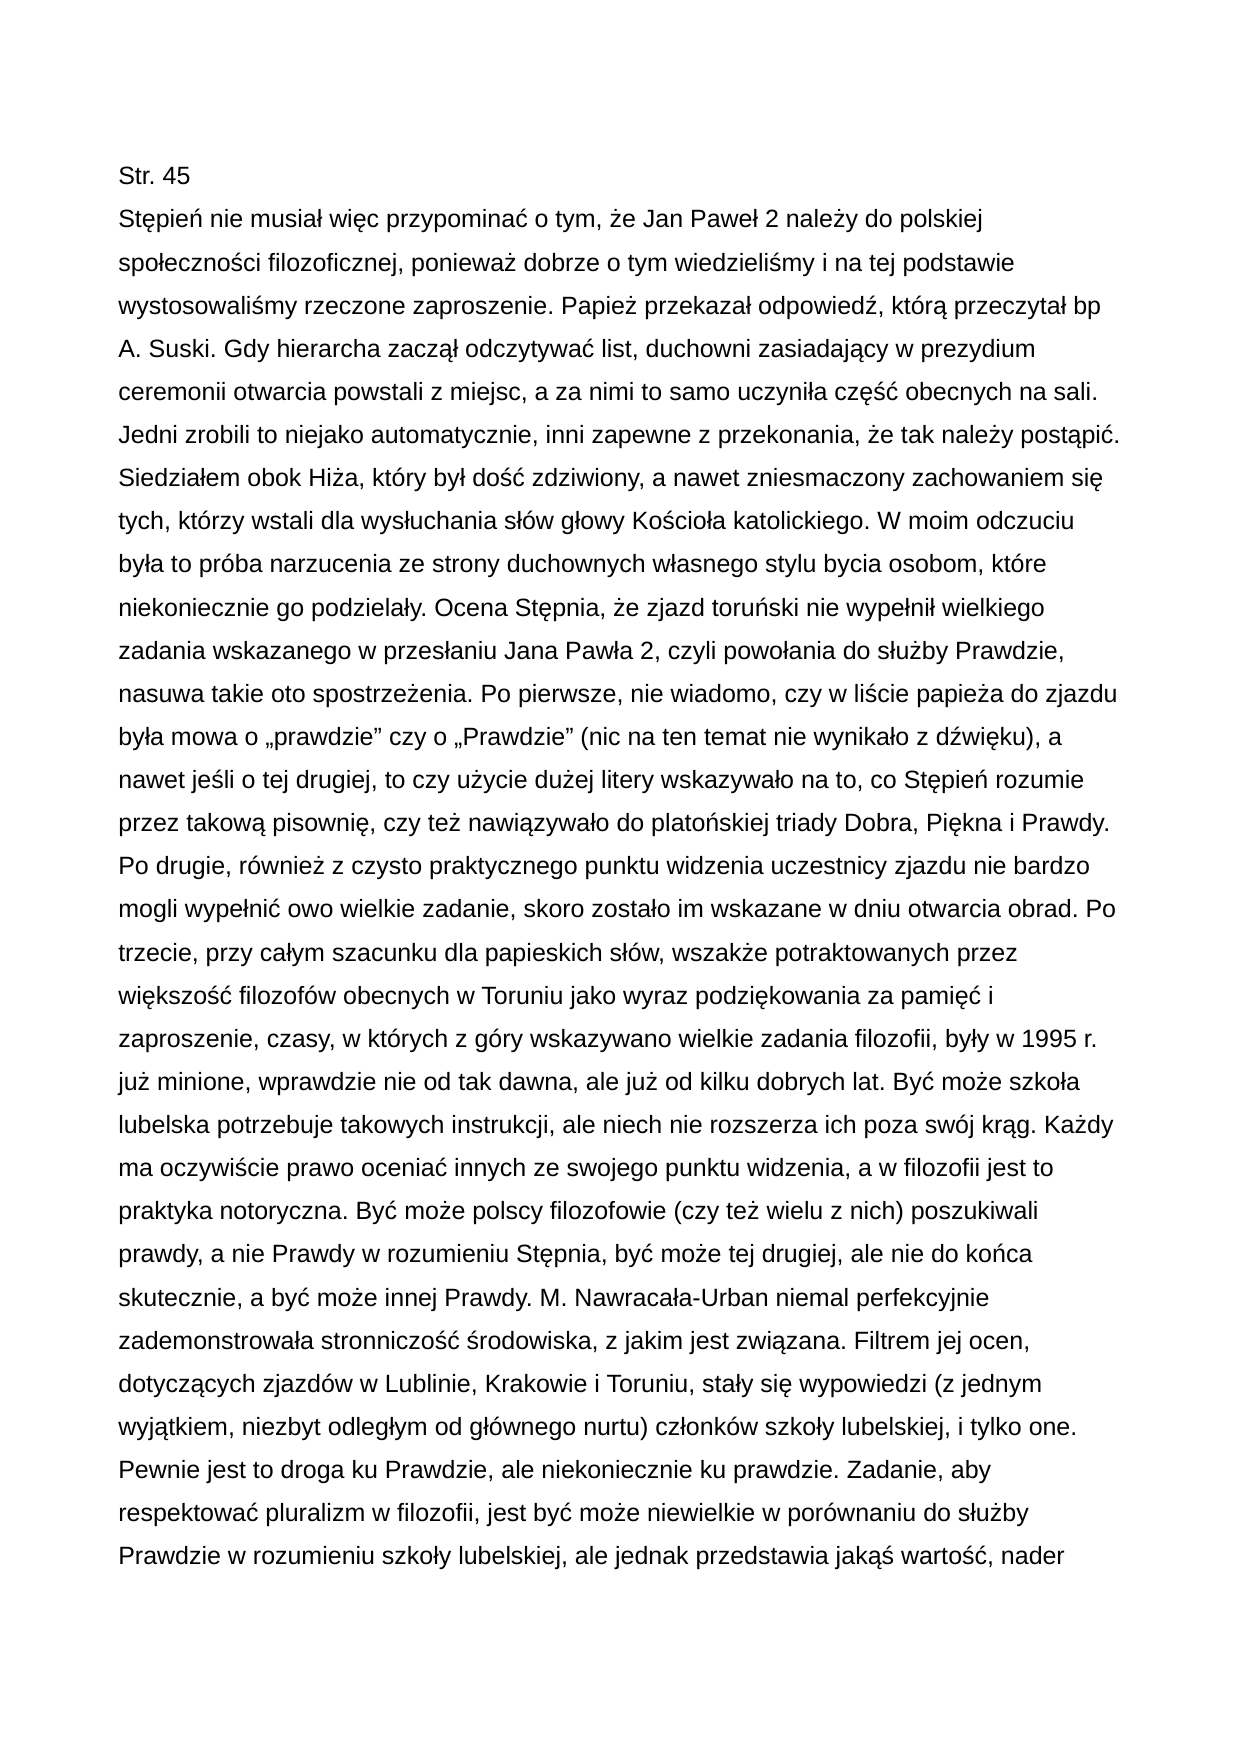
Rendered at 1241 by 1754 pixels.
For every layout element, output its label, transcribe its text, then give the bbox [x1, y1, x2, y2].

text Str. 45 [118, 161, 1122, 190]
text Stępień nie musiał więc przypominać o tym, że Jan Paweł 2 należy do polskiej społeczności filozoficznej, ponieważ dobrze o tym wiedzieliśmy i na tej podstawie wystosowaliśmy rzeczone zaproszenie. Papież przekazał odpowiedź, którą przeczytał bp A. Suski. Gdy hierarcha zaczął odczytywać list, duchowni zasiadający w prezydium ceremonii otwarcia powstali z miejsc, a za nimi to samo uczyniła część obecnych na sali. Jedni zrobili to niejako automatycznie, inni zapewne z przekonania, że tak należy postąpić. Siedziałem obok Hiża, który był dość zdziwiony, a nawet zniesmaczony zachowaniem się tych, którzy wstali dla wysłuchania słów głowy Kościoła katolickiego. W moim odczuciu była to próba narzucenia ze strony duchownych własnego stylu bycia osobom, które niekoniecznie go podzielały. Ocena Stępnia, że zjazd toruński nie wypełnił wielkiego zadania wskazanego w przesłaniu Jana Pawła 2, czyli powołania do służby Prawdzie, nasuwa takie oto spostrzeżenia. Po pierwsze, nie wiadomo, czy w liście papieża do zjazdu była mowa o „prawdzie” czy o „Prawdzie” (nic na ten temat nie wynikało z dźwięku), a nawet jeśli o tej drugiej, to czy użycie dużej litery wskazywało na to, co Stępień rozumie przez takową pisownię, czy też nawiązywało do platońskiej triady Dobra, Piękna i Prawdy. Po drugie, również z czysto praktycznego punktu widzenia uczestnicy zjazdu nie bardzo mogli wypełnić owo wielkie zadanie, skoro zostało im wskazane w dniu otwarcia obrad. Po trzecie, przy całym szacunku dla papieskich słów, wszakże potraktowanych przez większość filozofów obecnych w Toruniu jako wyraz podziękowania za pamięć i zaproszenie, czasy, w których z góry wskazywano wielkie zadania filozofii, były w 1995 r. już minione, wprawdzie nie od tak dawna, ale już od kilku dobrych lat. Być może szkoła lubelska potrzebuje takowych instrukcji, ale niech nie rozszerza ich poza swój krąg. Każdy ma oczywiście prawo oceniać innych ze swojego punktu widzenia, a w filozofii jest to praktyka notoryczna. Być może polscy filozofowie (czy też wielu z nich) poszukiwali prawdy, a nie Prawdy w rozumieniu Stępnia, być może tej drugiej, ale nie do końca skutecznie, a być może innej Prawdy. M. Nawracała-Urban niemal perfekcyjnie zademonstrowała stronniczość środowiska, z jakim jest związana. Filtrem jej ocen, dotyczących zjazdów w Lublinie, Krakowie i Toruniu, stały się wypowiedzi (z jednym wyjątkiem, niezbyt odległym od głównego nurtu) członków szkoły lubelskiej, i tylko one. Pewnie jest to droga ku Prawdzie, ale niekoniecznie ku prawdzie. Zadanie, aby respektować pluralizm w filozofii, jest być może niewielkie w porównaniu do służby Prawdzie w rozumieniu szkoły lubelskiej, ale jednak przedstawia jakąś wartość, nader [118, 204, 1122, 1570]
